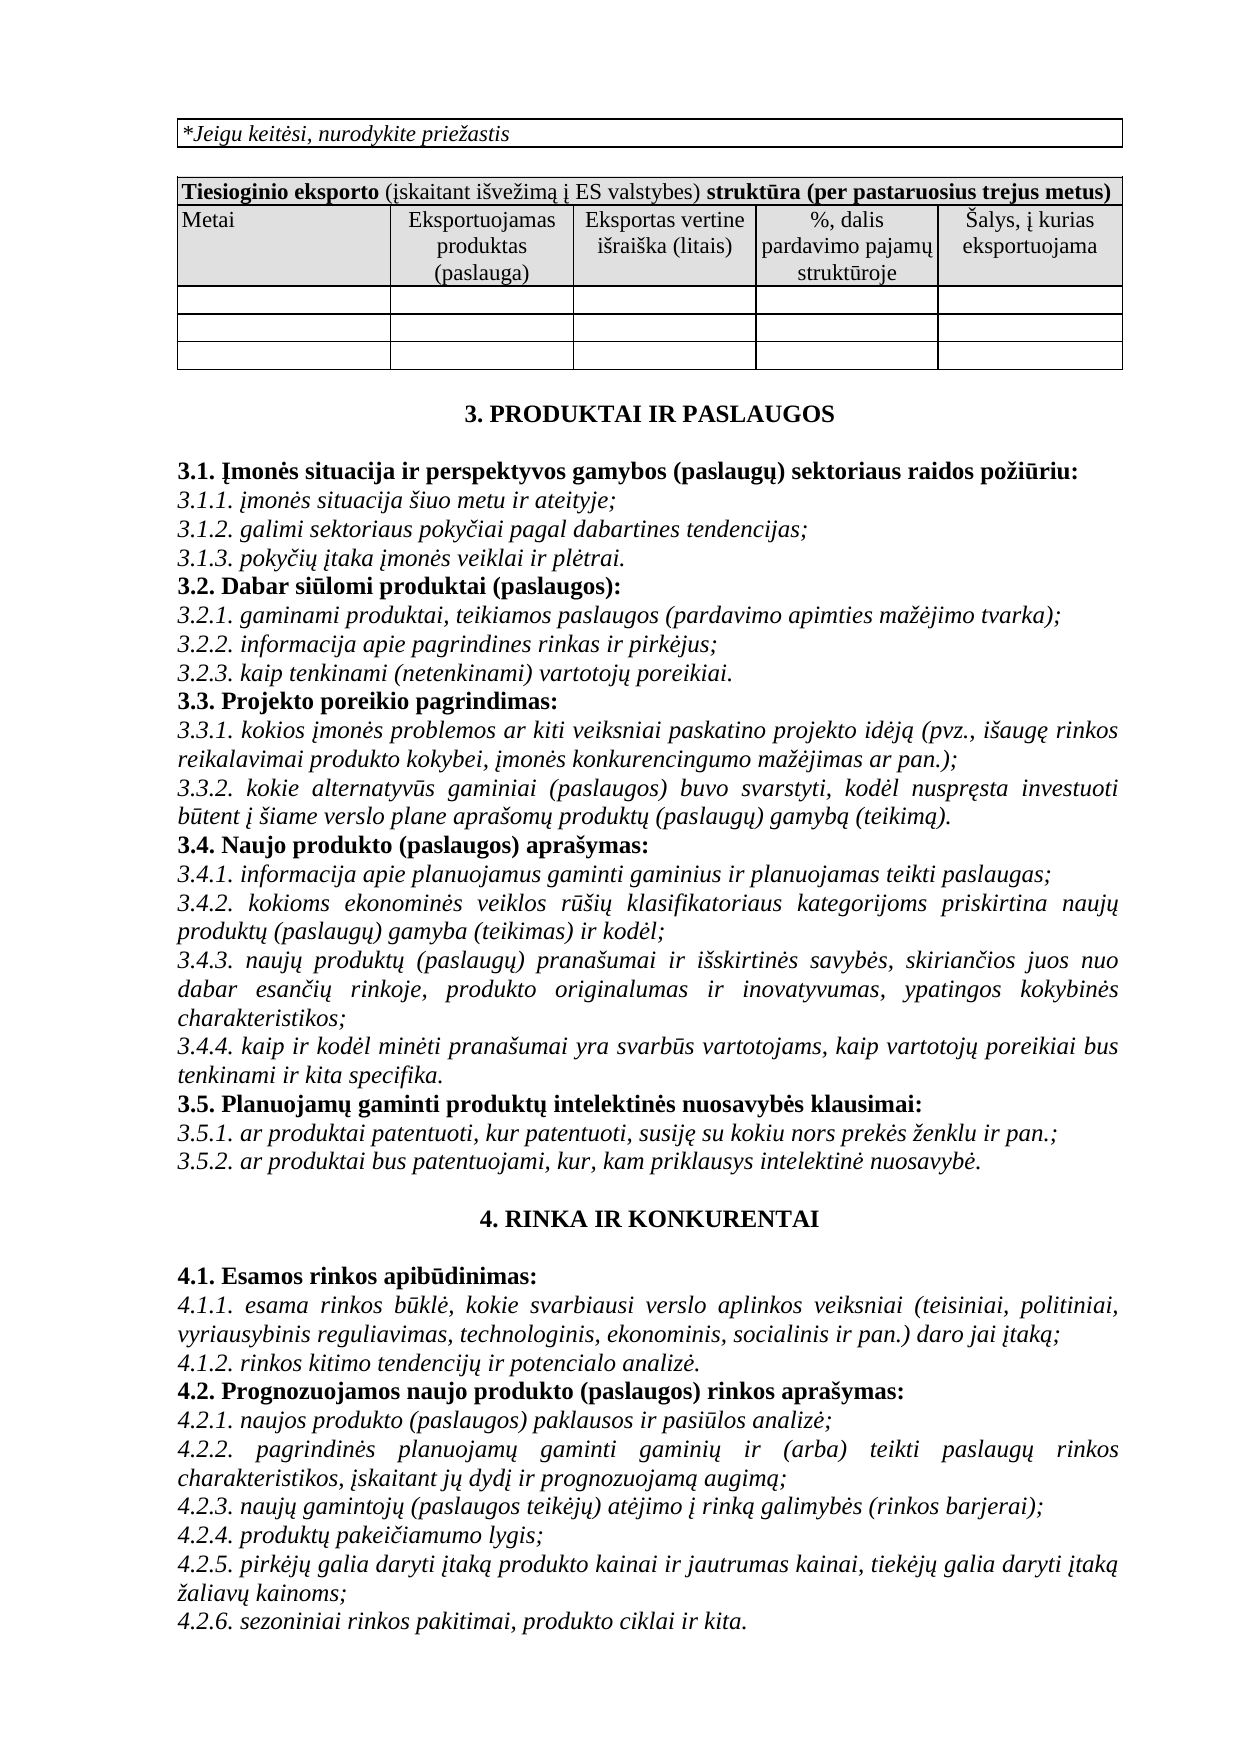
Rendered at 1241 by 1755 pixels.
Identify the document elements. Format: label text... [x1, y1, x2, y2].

text 3.1.3. pokyčių įtaka įmonės veiklai ir plėtrai. [177, 543, 1122, 571]
table_cell [386, 342, 390, 369]
table_cell Metai [178, 206, 390, 285]
text 3.2.1. gaminami produktai, teikiamos paslaugos (pardavimo apimties mažėjimo tvarka); [177, 600, 1122, 629]
table_cell [1118, 287, 1122, 313]
table_cell [1118, 342, 1122, 369]
text 4.2.3. naujų gamintojų (paslaugos teikėjų) atėjimo į rinką galimybės (rinkos barjerai); [177, 1491, 1122, 1520]
text 4. RINKA IR KONKURENTAI [177, 1204, 1122, 1233]
text 3.3. Projekto poreikio pagrindimas: [177, 686, 1122, 715]
table_cell %, dalis pardavimo pajamų struktūroje [757, 206, 937, 285]
text 3.4.2. kokioms ekonominės veiklos rūšių klasifikatoriaus kategorijoms priskirtina naujų produktų (paslaugų) gamyba (teikimas) ir kodėl; [177, 888, 1122, 945]
text 4.1. Esamos rinkos apibūdinimas: [177, 1261, 1122, 1290]
table_cell [569, 287, 573, 313]
text 3.3.1. kokios įmonės problemos ar kiti veiksniai paskatino projekto idėją (pvz., išaugę rinkos reikalavimai produkto kokybei, įmonės konkurencingumo mažėjimas ar pan.); [177, 715, 1122, 773]
table_cell Eksportuojamas produktas (paslauga) [391, 206, 573, 285]
table_cell [1118, 315, 1122, 341]
text 3.1.1. įmonės situacija šiuo metu ir ateityje; [177, 485, 1122, 514]
text 4.2.1. naujos produkto (paslaugos) paklausos ir pasiūlos analizė; [177, 1405, 1122, 1434]
text 3.5.1. ar produktai patentuoti, kur patentuoti, susiję su kokiu nors prekės ženklu ir pan.; [177, 1118, 1122, 1146]
text 4.2.4. produktų pakeičiamumo lygis; [177, 1520, 1122, 1549]
text 4.2.6. sezoniniai rinkos pakitimai, produkto ciklai ir kita. [177, 1606, 1122, 1635]
text 4.2. Prognozuojamos naujo produkto (paslaugos) rinkos aprašymas: [177, 1376, 1122, 1405]
text 3.1.2. galimi sektoriaus pokyčiai pagal dabartines tendencijas; [177, 514, 1122, 543]
text 3.4.1. informacija apie planuojamus gaminti gaminius ir planuojamas teikti paslaugas; [177, 859, 1122, 888]
table_header Tiesioginio eksporto (įskaitant išvežimą į ES valstybes) struktūra (per pastaruosius trejus metus) [178, 178, 1122, 204]
text 4.1.1. esama rinkos būklė, kokie svarbiausi verslo aplinkos veiksniai (teisiniai, politiniai, vyriausybinis reguliavimas, technologinis, ekonominis, socialinis ir pan.) daro jai įtaką; [177, 1290, 1122, 1348]
table_cell [386, 315, 390, 341]
text 3.2.3. kaip tenkinami (netenkinami) vartotojų poreikiai. [177, 658, 1122, 686]
text 3.3.2. kokie alternatyvūs gaminiai (paslaugos) buvo svarstyti, kodėl nuspręsta investuoti būtent į šiame verslo plane aprašomų produktų (paslaugų) gamybą (teikimą). [177, 773, 1122, 830]
text 3.4. Naujo produkto (paslaugos) aprašymas: [177, 830, 1122, 859]
text 3.2. Dabar siūlomi produktai (paslaugos): [177, 571, 1122, 600]
text 4.1.2. rinkos kitimo tendencijų ir potencialo analizė. [177, 1348, 1122, 1376]
table_cell [569, 315, 573, 341]
text 3. PRODUKTAI IR PASLAUGOS [177, 399, 1122, 428]
table_cell Šalys, į kurias eksportuojama [939, 206, 1122, 285]
text 3.4.3. naujų produktų (paslaugų) pranašumai ir išskirtinės savybės, skiriančios juos nuo dabar esančių rinkoje, produkto originalumas ir inovatyvumas, ypatingos kokybinės charakteristikos; [177, 945, 1122, 1031]
table_cell Eksportas vertine išraiška (litais) [574, 206, 755, 285]
table_cell [386, 287, 390, 313]
table_cell [569, 342, 573, 369]
text 4.2.5. pirkėjų galia daryti įtaką produkto kainai ir jautrumas kainai, tiekėjų galia daryti įtaką žaliavų kainoms; [177, 1549, 1122, 1606]
text 3.5. Planuojamų gaminti produktų intelektinės nuosavybės klausimai: [177, 1089, 1122, 1118]
text 3.1. Įmonės situacija ir perspektyvos gamybos (paslaugų) sektoriaus raidos požiūriu: [177, 456, 1122, 485]
text 3.2.2. informacija apie pagrindines rinkas ir pirkėjus; [177, 629, 1122, 658]
text 4.2.2. pagrindinės planuojamų gaminti gaminių ir (arba) teikti paslaugų rinkos charakteristikos, įskaitant jų dydį ir prognozuojamą augimą; [177, 1434, 1122, 1491]
text 3.4.4. kaip ir kodėl minėti pranašumai yra svarbūs vartotojams, kaip vartotojų poreikiai bus tenkinami ir kita specifika. [177, 1031, 1122, 1089]
text 3.5.2. ar produktai bus patentuojami, kur, kam priklausys intelektinė nuosavybė. [177, 1146, 1122, 1175]
